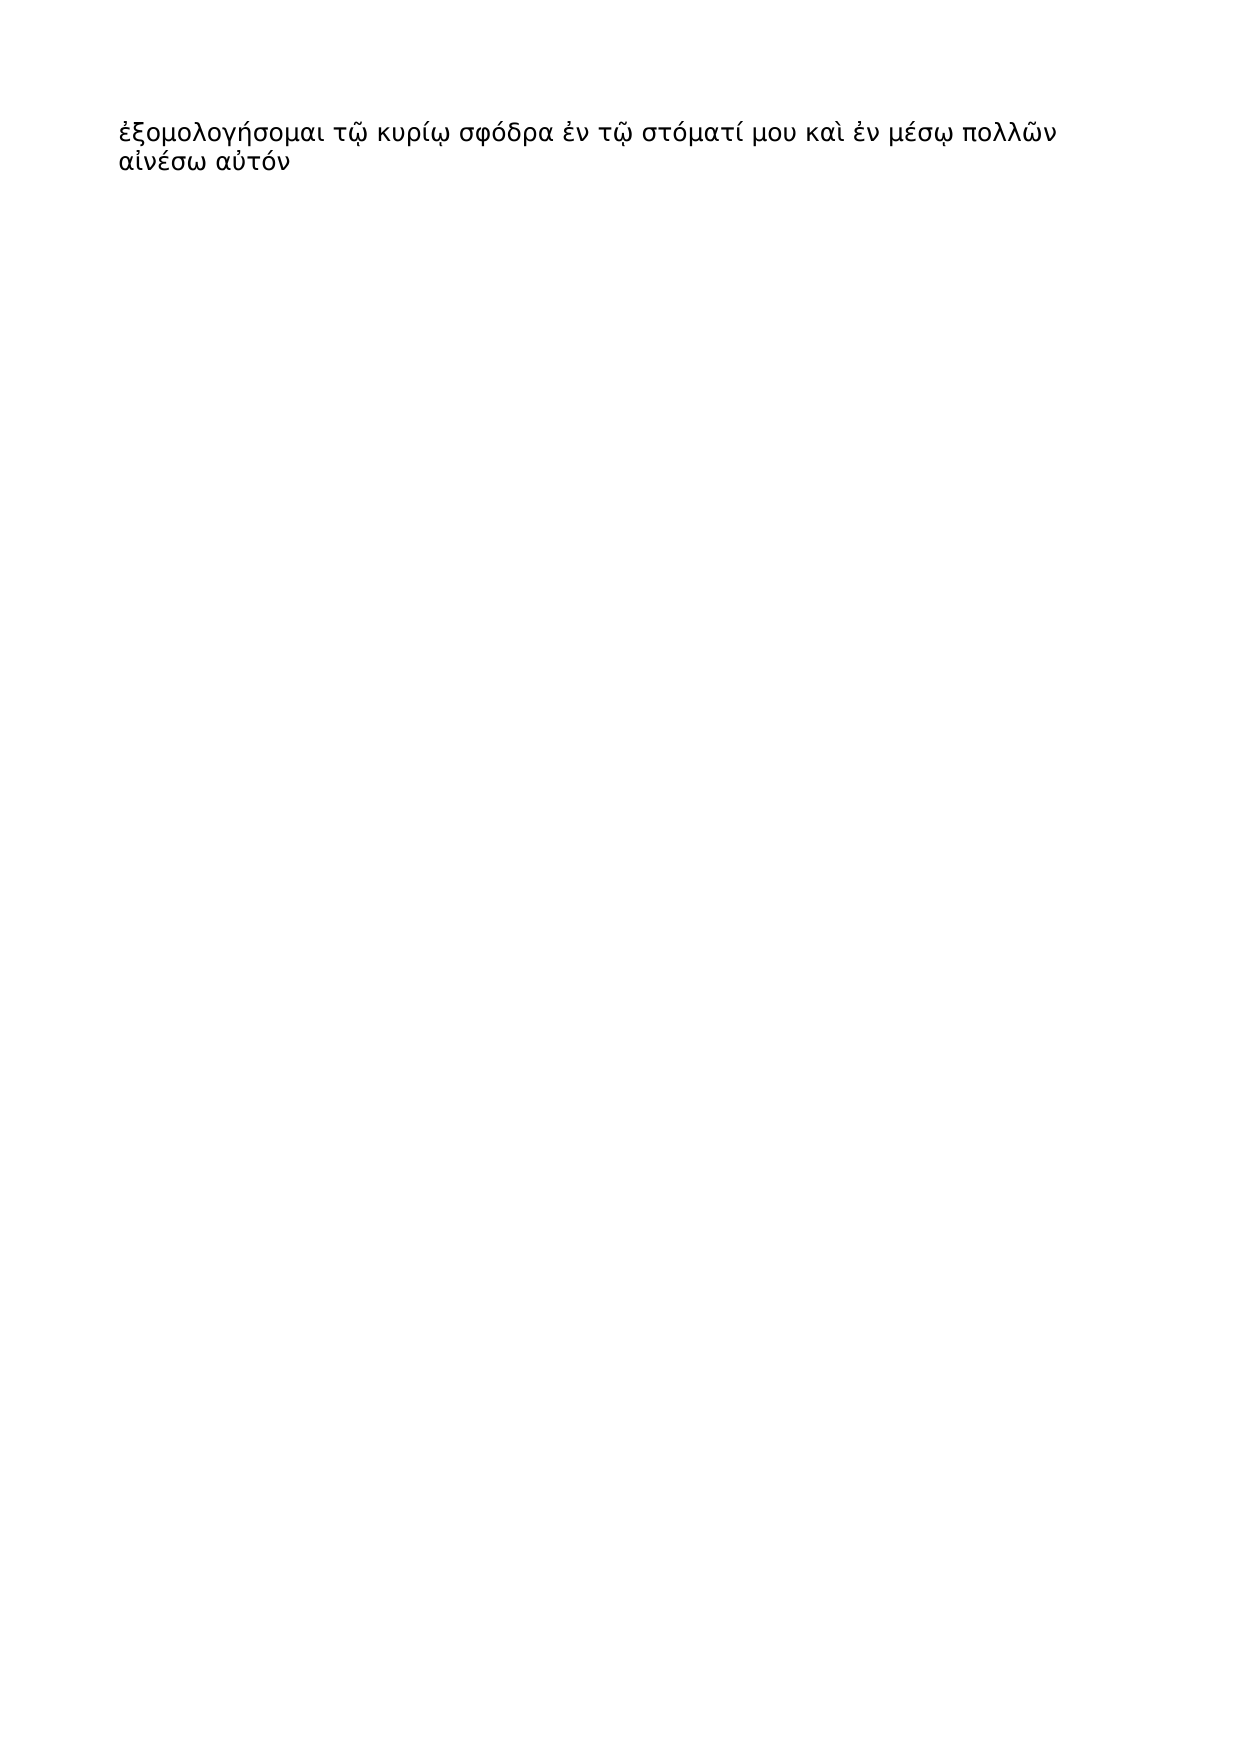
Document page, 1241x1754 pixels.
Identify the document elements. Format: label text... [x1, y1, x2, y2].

text ἐξομολογήσομαι τῷ κυρίῳ σφόδρα ἐν τῷ στόματί μου καὶ ἐν μέσῳ πολλῶν αἰνέσω αὐτόν [118, 118, 1122, 176]
